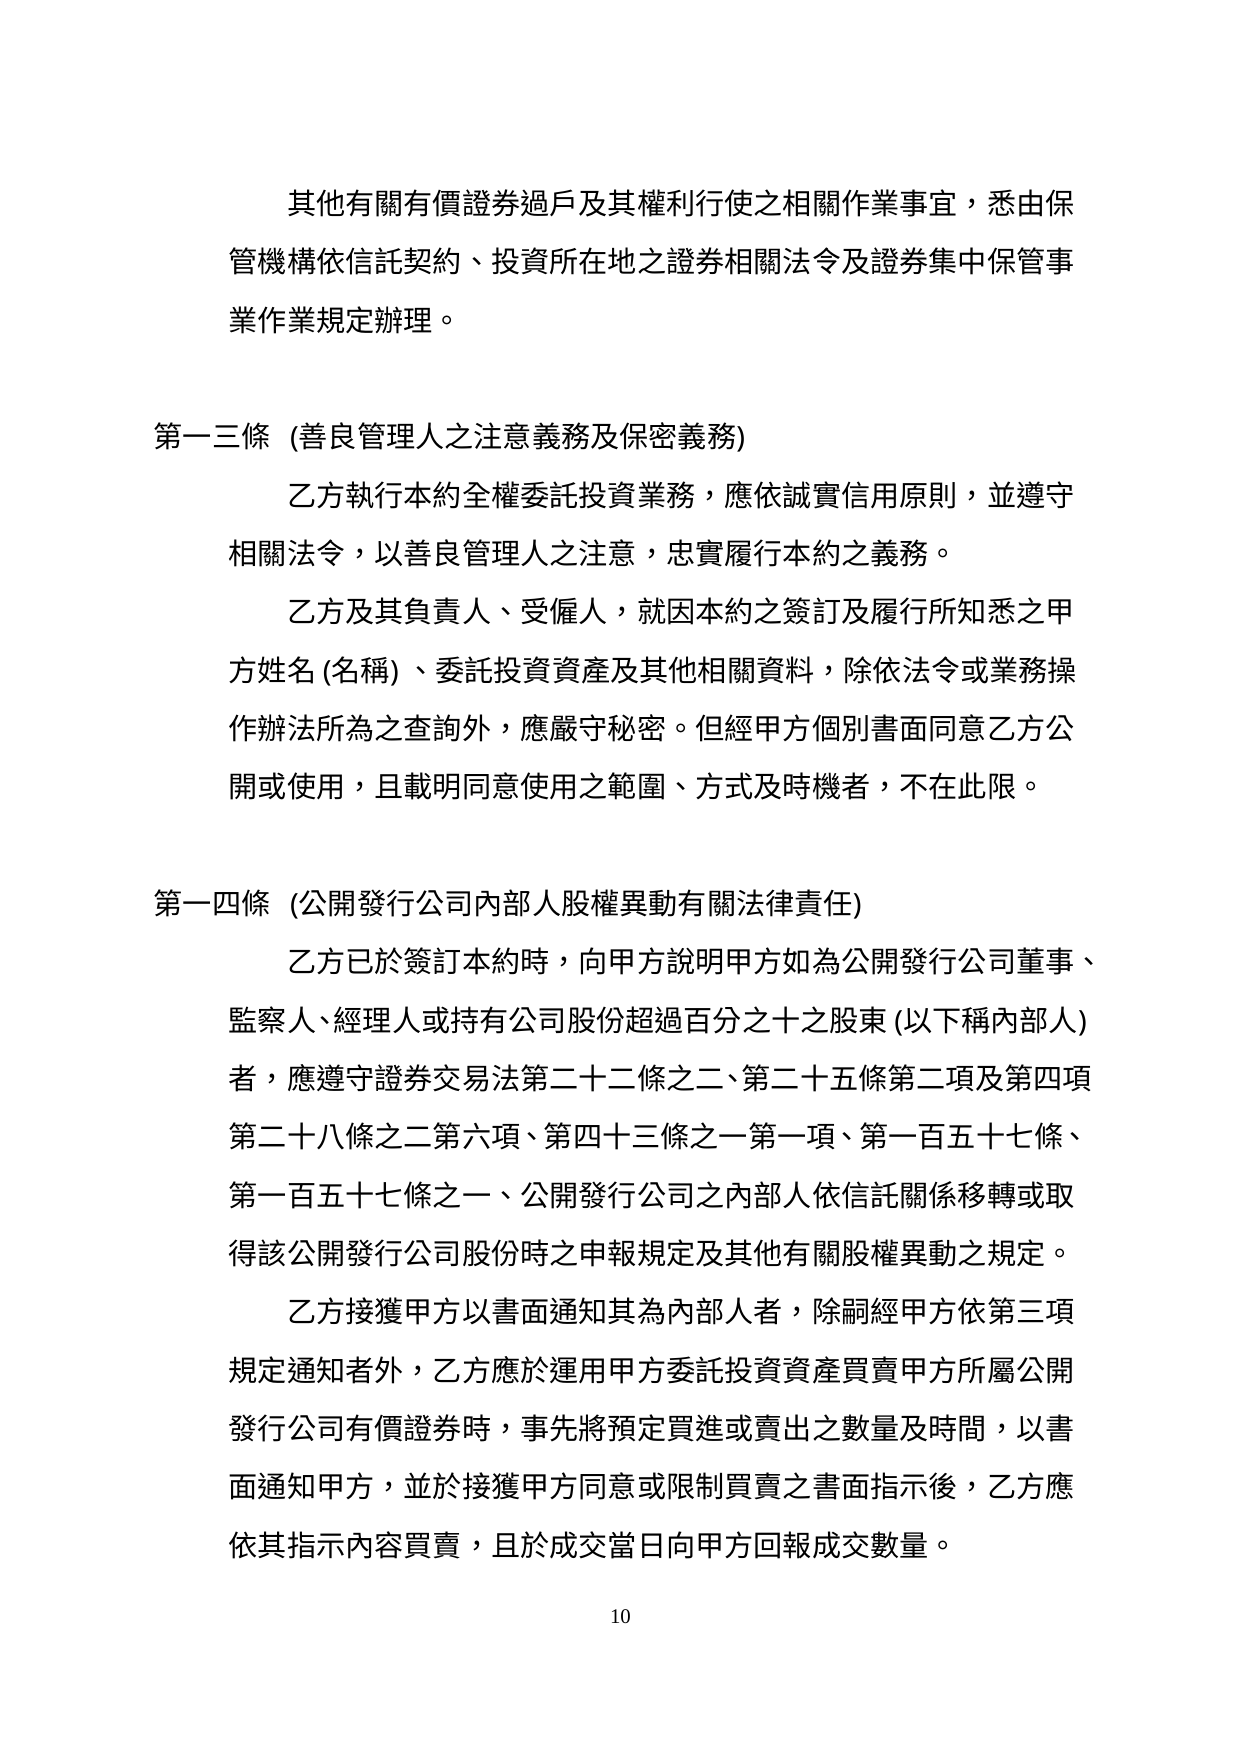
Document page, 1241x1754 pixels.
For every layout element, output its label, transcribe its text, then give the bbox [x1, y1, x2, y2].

text 乙方及其負責人、受僱人，就因本約之簽訂及履行所知悉之甲方姓名 (名稱) 、委託投資資產及其他相關資料，除依法令或業務操作辦法所為之查詢外，應嚴守秘密。但經甲方個別書面同意乙方公開或使用，且載明同意使用之範圍、方式及時機者，不在此限。 [228, 573, 1087, 806]
text 第一三條 (善良管理人之注意義務及保密義務) [153, 398, 1087, 456]
text 其他有關有價證券過戶及其權利行使之相關作業事宜，悉由保管機構依信託契約、投資所在地之證券相關法令及證券集中保管事業作業規定辦理。 [228, 164, 1087, 339]
text 乙方接獲甲方以書面通知其為內部人者，除嗣經甲方依第三項規定通知者外，乙方應於運用甲方委託投資資產買賣甲方所屬公開發行公司有價證券時，事先將預定買進或賣出之數量及時間，以書面通知甲方，並於接獲甲方同意或限制買賣之書面指示後，乙方應依其指示內容買賣，且於成交當日向甲方回報成交數量。 [228, 1273, 1087, 1564]
text 第一四條 (公開發行公司內部人股權異動有關法律責任) [153, 864, 1087, 923]
text 乙方已於簽訂本約時，向甲方說明甲方如為公開發行公司董事、監察人、經理人或持有公司股份超過百分之十之股東 (以下稱內部人) 者，應遵守證券交易法第二十二條之二、第二十五條第二項及第四項、第二十八條之二第六項、第四十三條之一第一項、第一百五十七條、第一百五十七條之一、公開發行公司之內部人依信託關係移轉或取得該公開發行公司股份時之申報規定及其他有關股權異動之規定。 [228, 923, 1087, 1273]
text 乙方執行本約全權委託投資業務，應依誠實信用原則，並遵守相關法令，以善良管理人之注意，忠實履行本約之義務。 [228, 456, 1087, 573]
